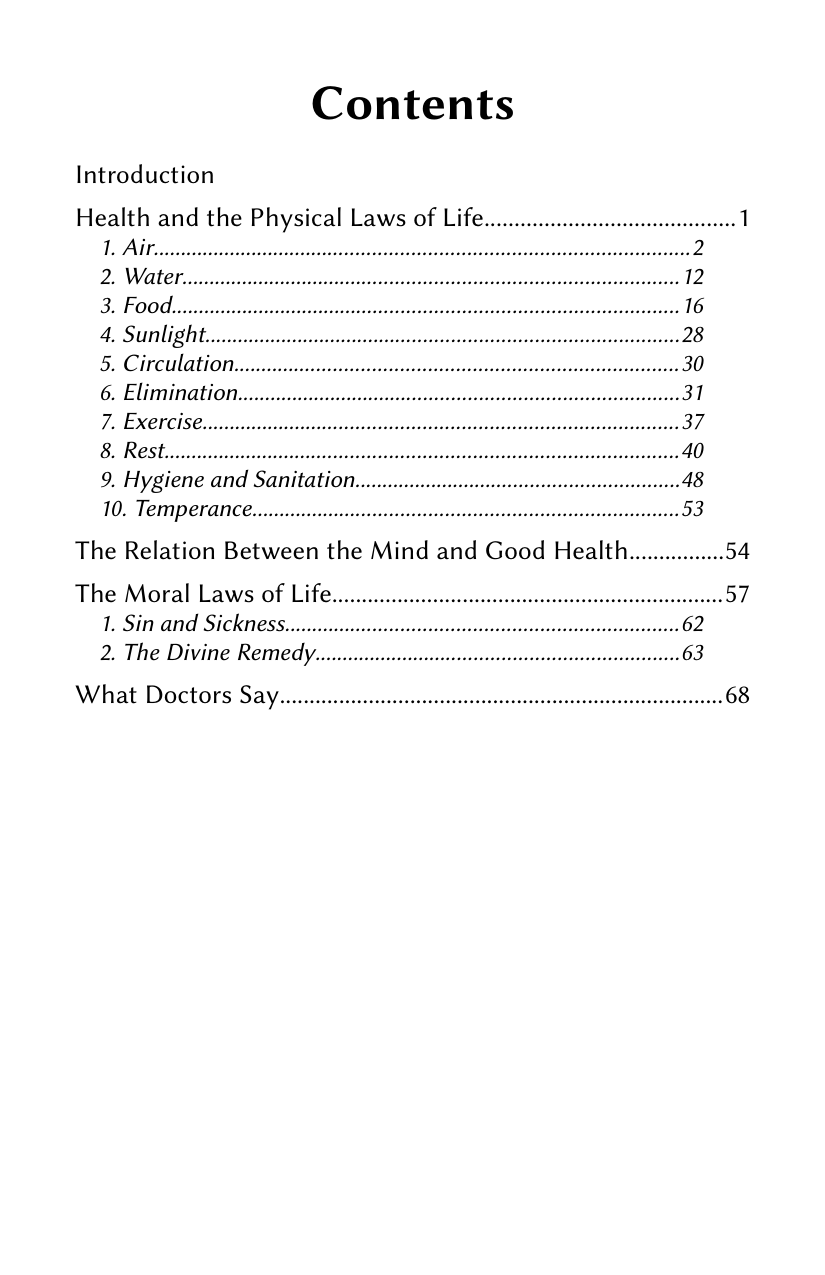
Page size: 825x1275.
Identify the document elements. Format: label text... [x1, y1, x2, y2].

text 1. Air 2 [99, 233, 705, 261]
text 5. Circulation 30 [99, 349, 705, 378]
text What Doctors Say 68 [75, 679, 750, 710]
text 7. Exercise 37 [99, 407, 705, 436]
text The Relation Between the Mind and Good Health 54 [75, 535, 750, 566]
text 10. Temperance 53 [99, 494, 705, 523]
text 6. Elimination 31 [99, 378, 705, 407]
text Health and the Physical Laws of Life 1 [75, 202, 750, 233]
text Introduction [75, 159, 750, 190]
text 2. The Divine Remedy 63 [99, 638, 705, 667]
title Contents [75, 75, 750, 132]
text 9. Hygiene and Sanitation 48 [99, 465, 705, 494]
text 3. Food 16 [99, 291, 705, 319]
text 4. Sunlight 28 [99, 320, 705, 348]
text 2. Water 12 [99, 262, 705, 290]
text The Moral Laws of Life 57 [75, 578, 750, 609]
text 1. Sin and Sickness 62 [99, 609, 705, 638]
text 8. Rest 40 [99, 436, 705, 465]
